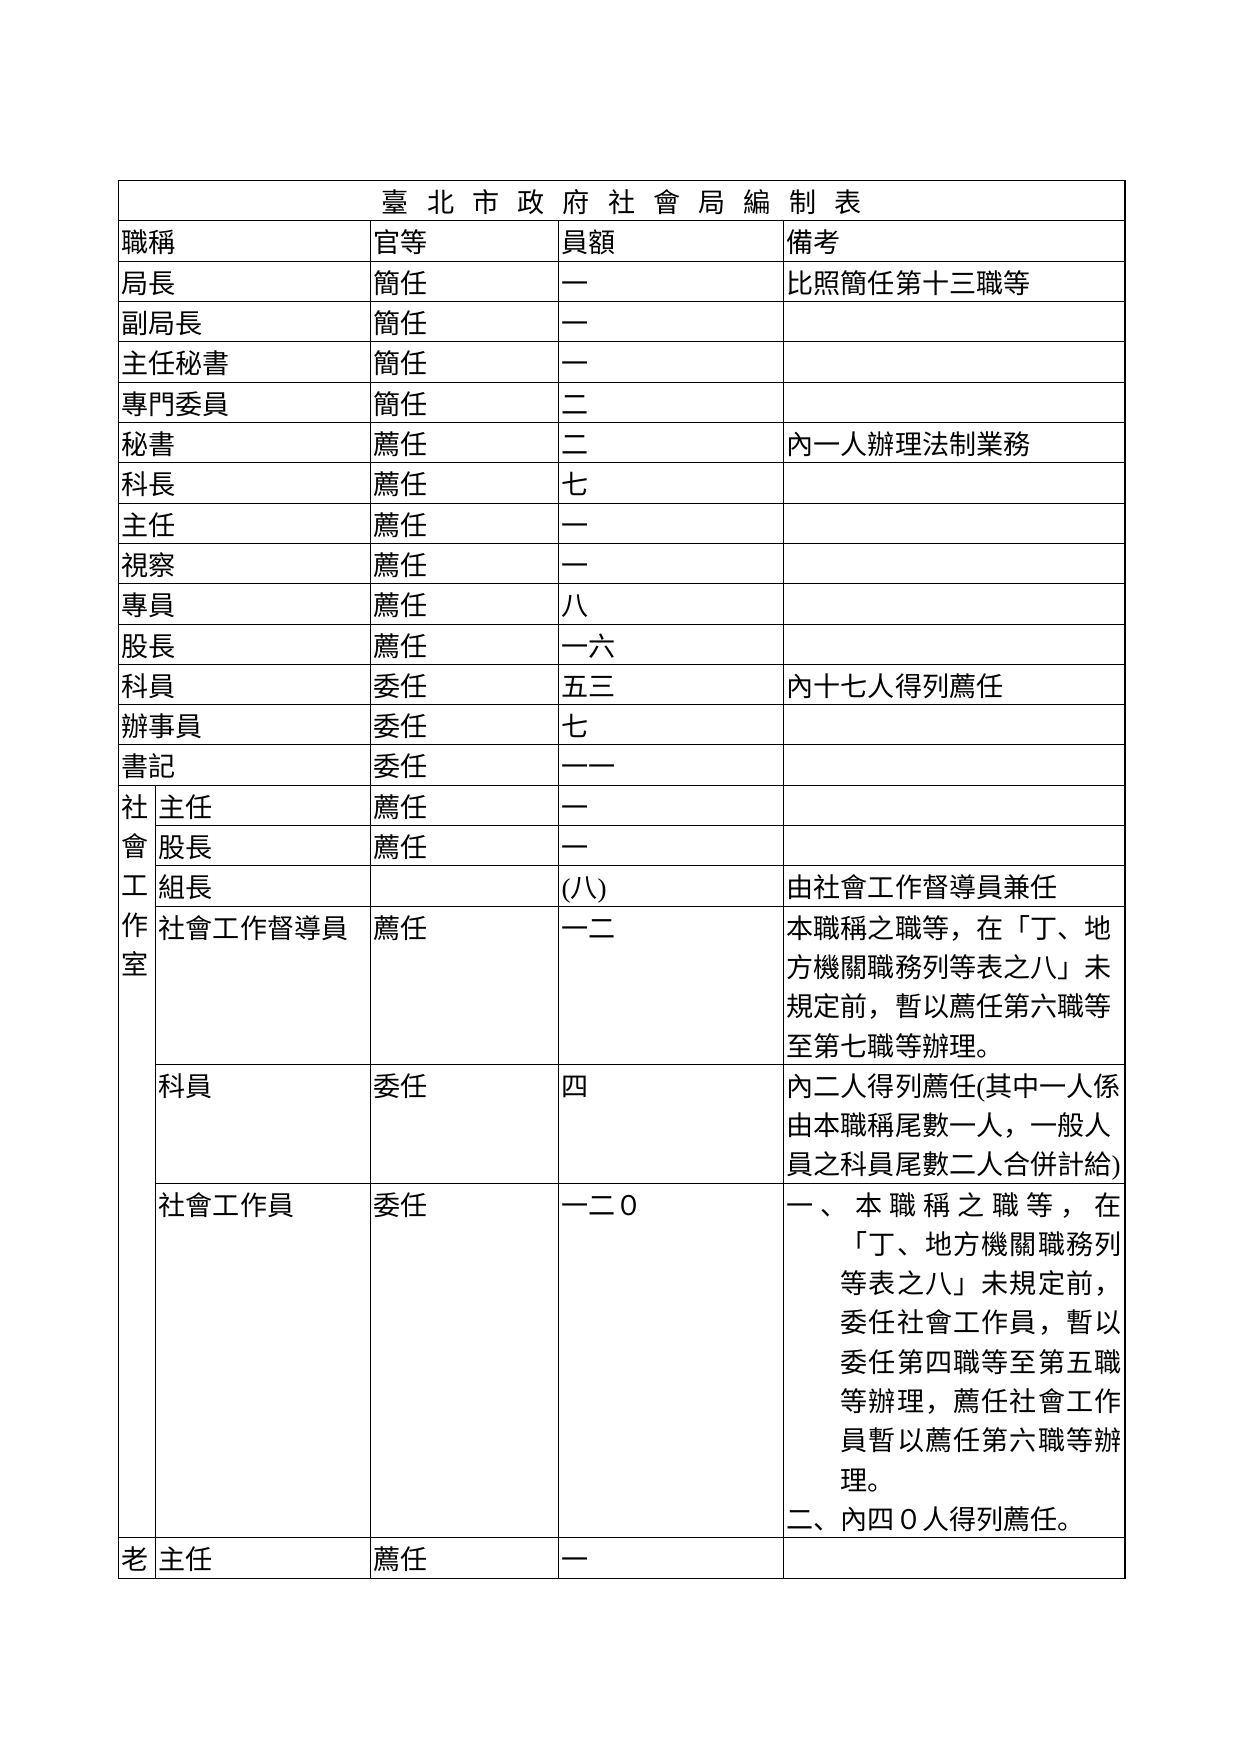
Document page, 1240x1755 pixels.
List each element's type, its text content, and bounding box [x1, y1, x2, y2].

table_cell 辦事員 [119, 705, 370, 744]
table_cell 社會工作員 [156, 1184, 370, 1537]
table_cell (八) [559, 866, 783, 906]
table_cell [784, 383, 1124, 422]
table_cell 委任 [371, 705, 558, 744]
table_cell 一 [559, 342, 783, 382]
table_cell 薦任 [371, 423, 558, 462]
table_cell 比照簡任第十三職等 [784, 262, 1124, 301]
table_cell 由社會工作督導員兼任 [784, 866, 1124, 906]
table_cell 股長 [119, 625, 370, 664]
table_cell 內一人辦理法制業務 [784, 423, 1124, 462]
table_cell 一 [559, 1538, 783, 1577]
table_cell [784, 1538, 1124, 1577]
table_cell 一 [559, 544, 783, 583]
table_cell 主任 [156, 1538, 370, 1577]
table_cell 社會工作督導員 [156, 907, 370, 1064]
table_cell [784, 342, 1124, 382]
table_cell 科員 [156, 1065, 370, 1183]
table_cell [784, 302, 1124, 341]
table_cell [784, 745, 1124, 785]
table_cell 專門委員 [119, 383, 370, 422]
table_cell 秘書 [119, 423, 370, 462]
table_cell 薦任 [371, 1538, 558, 1577]
table_cell 官等 [371, 221, 558, 261]
table_cell 一 [559, 786, 783, 825]
table_cell 書記 [119, 745, 370, 785]
table_cell 局長 [119, 262, 370, 301]
table_cell 一、本職稱之職等，在「丁、地方機關職務列等表之八」未規定前，委任社會工作員，暫以委任第四職等至第五職等辦理，薦任社會工作員暫以薦任第六職等辦理。 二、內四０人得列薦任。 [784, 1184, 1124, 1537]
table_cell 專員 [119, 584, 370, 623]
table_cell 內十七人得列薦任 [784, 665, 1124, 704]
table_cell 薦任 [371, 544, 558, 583]
table_cell 薦任 [371, 786, 558, 825]
table_cell 五三 [559, 665, 783, 704]
table_cell 薦任 [371, 463, 558, 502]
table_cell 委任 [371, 745, 558, 785]
table_cell [784, 463, 1124, 502]
table_cell 一 [559, 504, 783, 543]
table_cell 主任 [119, 504, 370, 543]
table_cell 視察 [119, 544, 370, 583]
table_cell 簡任 [371, 302, 558, 341]
table_cell 一 [559, 826, 783, 865]
table_cell 簡任 [371, 383, 558, 422]
table_cell 薦任 [371, 504, 558, 543]
table_cell 八 [559, 584, 783, 623]
table_cell 二 [559, 423, 783, 462]
table_cell 一 [559, 262, 783, 301]
table_cell 薦任 [371, 584, 558, 623]
table_cell 社會工作室 [119, 786, 155, 1537]
table_cell 老 [119, 1538, 155, 1577]
table_cell 組長 [156, 866, 370, 906]
table_cell 一六 [559, 625, 783, 664]
table_cell 四 [559, 1065, 783, 1183]
table_cell 副局長 [119, 302, 370, 341]
table_cell 薦任 [371, 625, 558, 664]
table_cell [784, 705, 1124, 744]
table_cell 備考 [784, 221, 1124, 261]
table_cell 委任 [371, 665, 558, 704]
table_cell 本職稱之職等，在「丁、地方機關職務列等表之八」未規定前，暫以薦任第六職等至第七職等辦理。 [784, 907, 1124, 1064]
table_cell 一二 [559, 907, 783, 1064]
table_cell 一二０ [559, 1184, 783, 1537]
table_cell [371, 866, 558, 906]
table_cell [784, 504, 1124, 543]
table_cell 一 [559, 302, 783, 341]
table_cell [784, 786, 1124, 825]
table_cell [784, 826, 1124, 865]
table_cell 七 [559, 705, 783, 744]
table_cell 七 [559, 463, 783, 502]
table_cell 員額 [559, 221, 783, 261]
table_cell 職稱 [119, 221, 370, 261]
table_cell 薦任 [371, 826, 558, 865]
table_cell 簡任 [371, 342, 558, 382]
table_cell 委任 [371, 1184, 558, 1537]
table_cell [784, 544, 1124, 583]
table_cell [784, 625, 1124, 664]
table_cell 股長 [156, 826, 370, 865]
table_cell 二 [559, 383, 783, 422]
table_header 臺 北 市 政 府 社 會 局 編 制 表 [119, 181, 1124, 220]
table_cell [784, 584, 1124, 623]
table_cell 委任 [371, 1065, 558, 1183]
table_cell 科長 [119, 463, 370, 502]
table_cell 內二人得列薦任(其中一人係由本職稱尾數一人，一般人員之科員尾數二人合併計給) [784, 1065, 1124, 1183]
table_cell 一一 [559, 745, 783, 785]
table_cell 主任秘書 [119, 342, 370, 382]
table_cell 薦任 [371, 907, 558, 1064]
table_cell 簡任 [371, 262, 558, 301]
table_cell 科員 [119, 665, 370, 704]
table_cell 主任 [156, 786, 370, 825]
